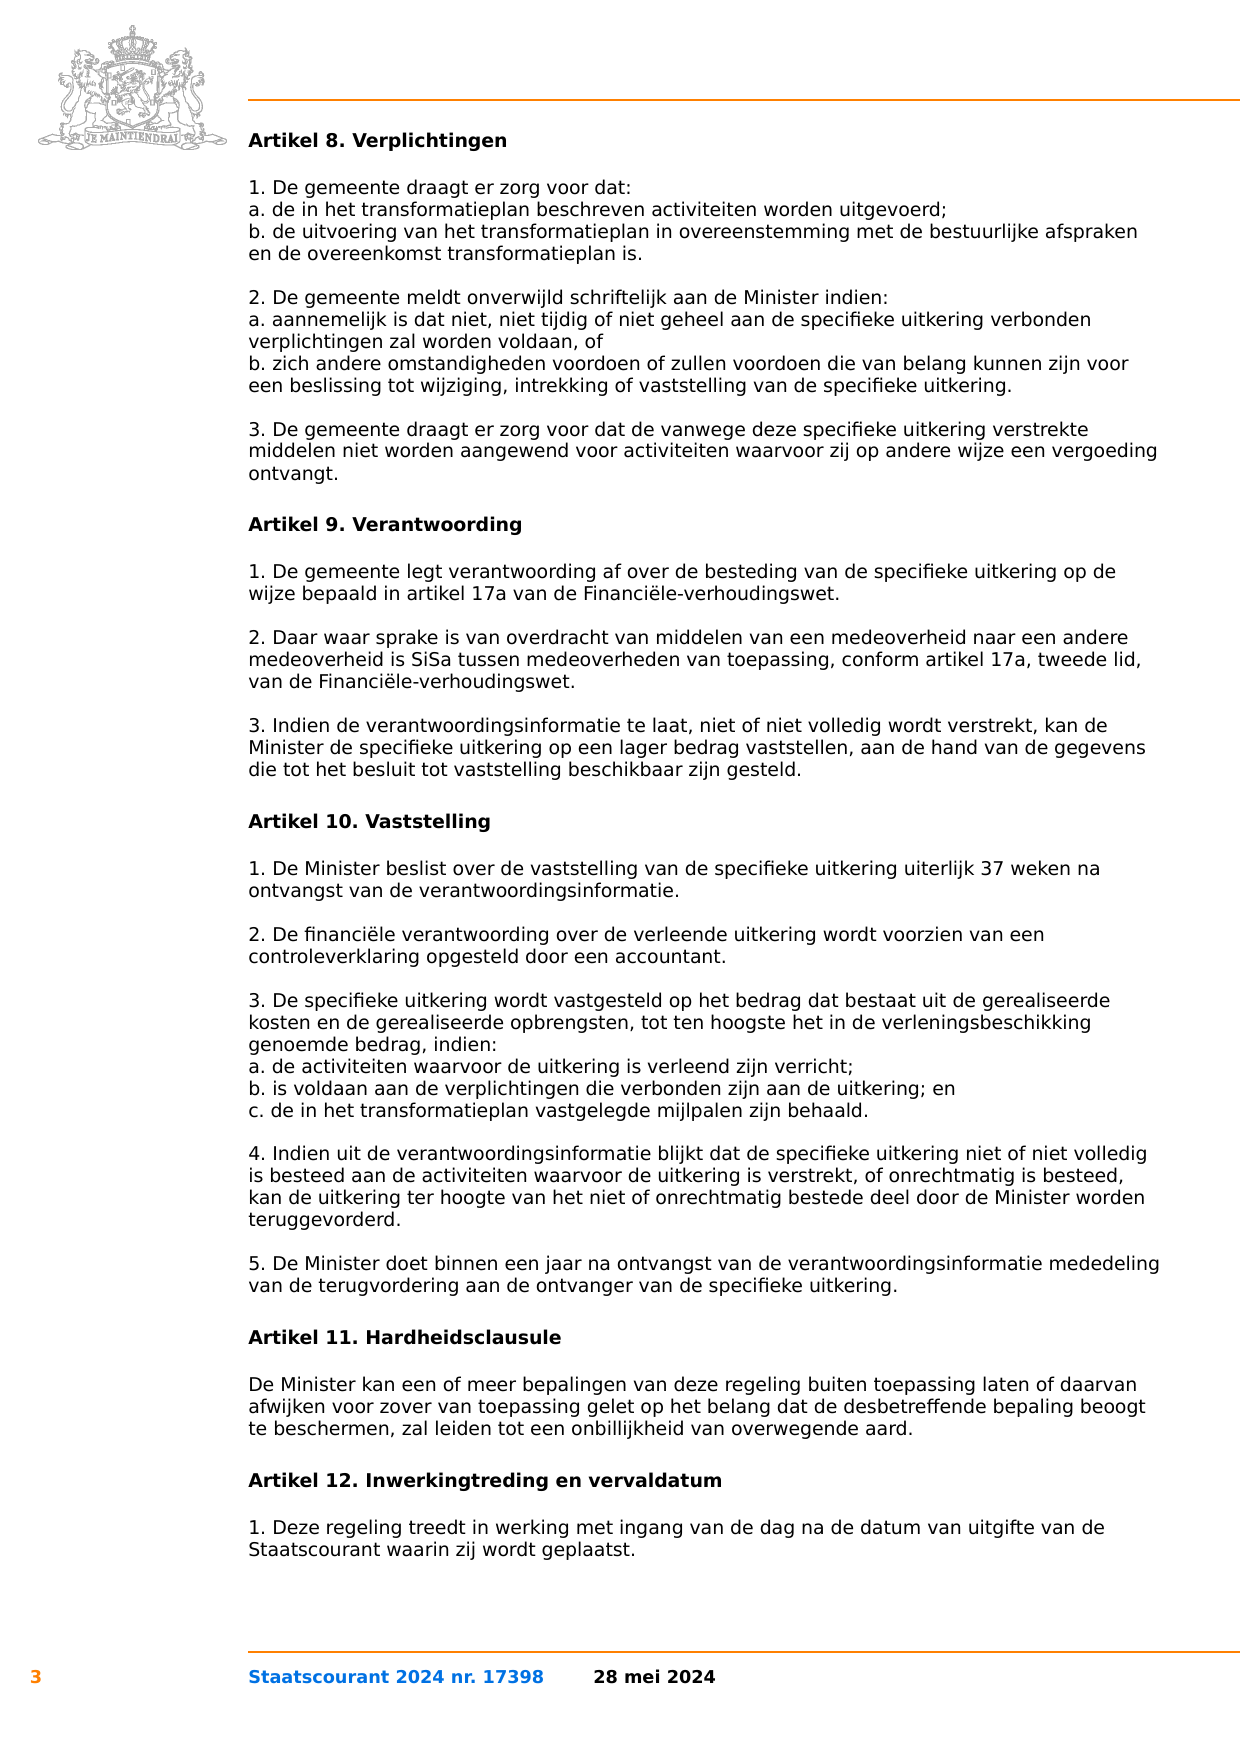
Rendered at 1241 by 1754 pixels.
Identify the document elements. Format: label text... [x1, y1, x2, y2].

text a. aannemelijk is dat niet, niet tijdig of niet geheel aan de specifieke uitkering verbonden verplichtingen zal worden voldaan, of [248, 309, 1163, 353]
text 3. De specifieke uitkering wordt vastgesteld op het bedrag dat bestaat uit de gerealiseerde kosten en de gerealiseerde opbrengsten, tot ten hoogste het in de verleningsbeschikking genoemde bedrag, indien: [248, 989, 1163, 1056]
text 5. De Minister doet binnen een jaar na ontvangst van de verantwoordingsinformatie mededeling van de terugvordering aan de ontvanger van de specifieke uitkering. [248, 1253, 1163, 1297]
text b. is voldaan aan de verplichtingen die verbonden zijn aan de uitkering; en [248, 1077, 1163, 1099]
text 4. Indien uit de verantwoordingsinformatie blijkt dat de specifieke uitkering niet of niet volledig is besteed aan de activiteiten waarvoor de uitkering is verstrekt, of onrechtmatig is besteed, kan de uitkering ter hoogte van het niet of onrechtmatig bestede deel door de Minister worden teruggevorderd. [248, 1143, 1163, 1231]
text 1. De Minister beslist over de vaststelling van de specifieke uitkering uiterlijk 37 weken na ontvangst van de verantwoordingsinformatie. [248, 858, 1163, 902]
text a. de activiteiten waarvoor de uitkering is verleend zijn verricht; [248, 1056, 1163, 1077]
text 2. De financiële verantwoording over de verleende uitkering wordt voorzien van een controleverklaring opgesteld door een accountant. [248, 924, 1163, 968]
subtitle Artikel 9. Verantwoording [248, 514, 1163, 536]
text b. zich andere omstandigheden voordoen of zullen voordoen die van belang kunnen zijn voor een beslissing tot wijziging, intrekking of vaststelling van de specifieke uitkering. [248, 353, 1163, 397]
text 1. De gemeente draagt er zorg voor dat: [248, 177, 1163, 199]
text c. de in het transformatieplan vastgelegde mijlpalen zijn behaald. [248, 1099, 1163, 1121]
text 1. De gemeente legt verantwoording af over de besteding van de specifieke uitkering op de wijze bepaald in artikel 17a van de Financiële-verhoudingswet. [248, 561, 1163, 605]
text 3. De gemeente draagt er zorg voor dat de vanwege deze specifieke uitkering verstrekte middelen niet worden aangewend voor activiteiten waarvoor zij op andere wijze een vergoeding ontvangt. [248, 418, 1163, 484]
subtitle Artikel 8. Verplichtingen [248, 130, 1163, 152]
text b. de uitvoering van het transformatieplan in overeenstemming met de bestuurlijke afspraken en de overeenkomst transformatieplan is. [248, 221, 1163, 265]
subtitle Artikel 11. Hardheidsclausule [248, 1327, 1163, 1349]
text 2. De gemeente meldt onverwijld schriftelijk aan de Minister indien: [248, 287, 1163, 309]
text 3. Indien de verantwoordingsinformatie te laat, niet of niet volledig wordt verstrekt, kan de Minister de specifieke uitkering op een lager bedrag vaststellen, aan de hand van de gegevens die tot het besluit tot vaststelling beschikbaar zijn gesteld. [248, 715, 1163, 781]
text 1. Deze regeling treedt in werking met ingang van de dag na de datum van uitgifte van de Staatscourant waarin zij wordt geplaatst. [248, 1517, 1163, 1561]
text a. de in het transformatieplan beschreven activiteiten worden uitgevoerd; [248, 199, 1163, 221]
picture [38, 25, 227, 150]
subtitle Artikel 10. Vaststelling [248, 811, 1163, 833]
subtitle Artikel 12. Inwerkingtreding en vervaldatum [248, 1470, 1163, 1492]
text De Minister kan een of meer bepalingen van deze regeling buiten toepassing laten of daarvan afwijken voor zover van toepassing gelet op het belang dat de desbetreffende bepaling beoogt te beschermen, zal leiden tot een onbillijkheid van overwegende aard. [248, 1374, 1163, 1440]
text 2. Daar waar sprake is van overdracht van middelen van een medeoverheid naar een andere medeoverheid is SiSa tussen medeoverheden van toepassing, conform artikel 17a, tweede lid, van de Financiële-verhoudingswet. [248, 627, 1163, 693]
